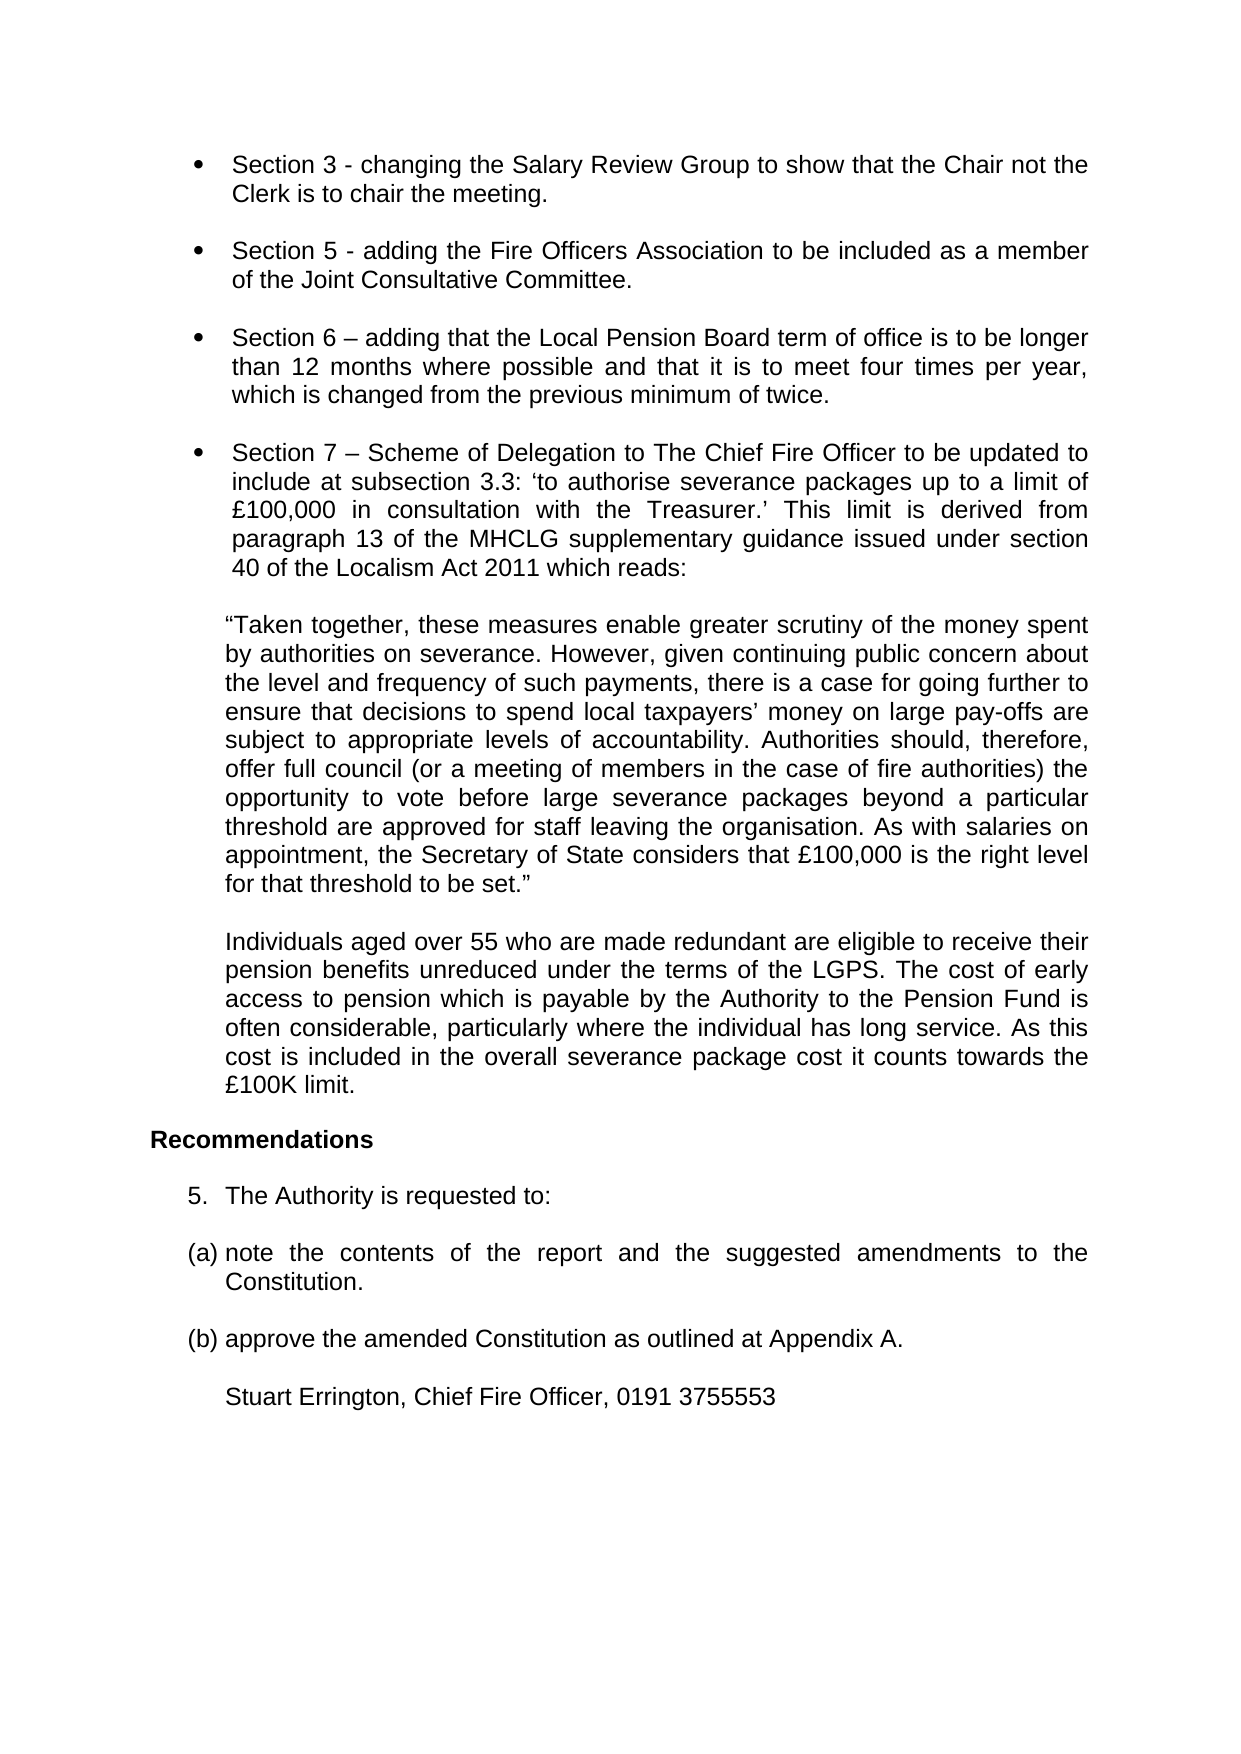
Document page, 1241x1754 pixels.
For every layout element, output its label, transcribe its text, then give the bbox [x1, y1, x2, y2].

list Section 6 – adding that the Local Pension Board term of office is to be longer than 12 months where possible and that it is to meet four times per year, which is changed from the previous minimum of twice. [194, 323, 1090, 409]
list Stuart Errington, Chief Fire Officer, 0191 3755553 [225, 1382, 1090, 1411]
list The Authority is requested to: [187, 1181, 1090, 1209]
list Section 3 - changing the Salary Review Group to show that the Chair not the Clerk is to chair the meeting. [194, 150, 1090, 208]
text Individuals aged over 55 who are made redundant are eligible to receive their pension benefits unreduced under the terms of the LGPS. The cost of early access to pension which is payable by the Authority to the Pension Fund is often considerable, particularly where the individual has long service. As this cost is included in the overall severance package cost it counts towards the £100K limit. [225, 927, 1090, 1099]
list Section 7 – Scheme of Delegation to The Chief Fire Officer to be updated to include at subsection 3.3: ‘to authorise severance packages up to a limit of £100,000 in consultation with the Treasurer.’ This limit is derived from paragraph 13 of the MHCLG supplementary guidance issued under section 40 of the Localism Act 2011 which reads: [194, 438, 1090, 582]
text “Taken together, these measures enable greater scrutiny of the money spent by authorities on severance. However, given continuing public concern about the level and frequency of such payments, there is a case for going further to ensure that decisions to spend local taxpayers’ money on large pay-offs are subject to appropriate levels of accountability. Authorities should, therefore, offer full council (or a meeting of members in the case of fire authorities) the opportunity to vote before large severance packages beyond a particular threshold are approved for staff leaving the organisation. As with salaries on appointment, the Secretary of State considers that £100,000 is the right level for that threshold to be set.” [225, 610, 1090, 898]
list Recommendations [150, 1126, 1090, 1154]
list Section 5 - adding the Fire Officers Association to be included as a member of the Joint Consultative Committee. [194, 236, 1090, 294]
list note the contents of the report and the suggested amendments to the Constitution. [187, 1238, 1090, 1296]
list approve the amended Constitution as outlined at Appendix A. [187, 1324, 1090, 1353]
